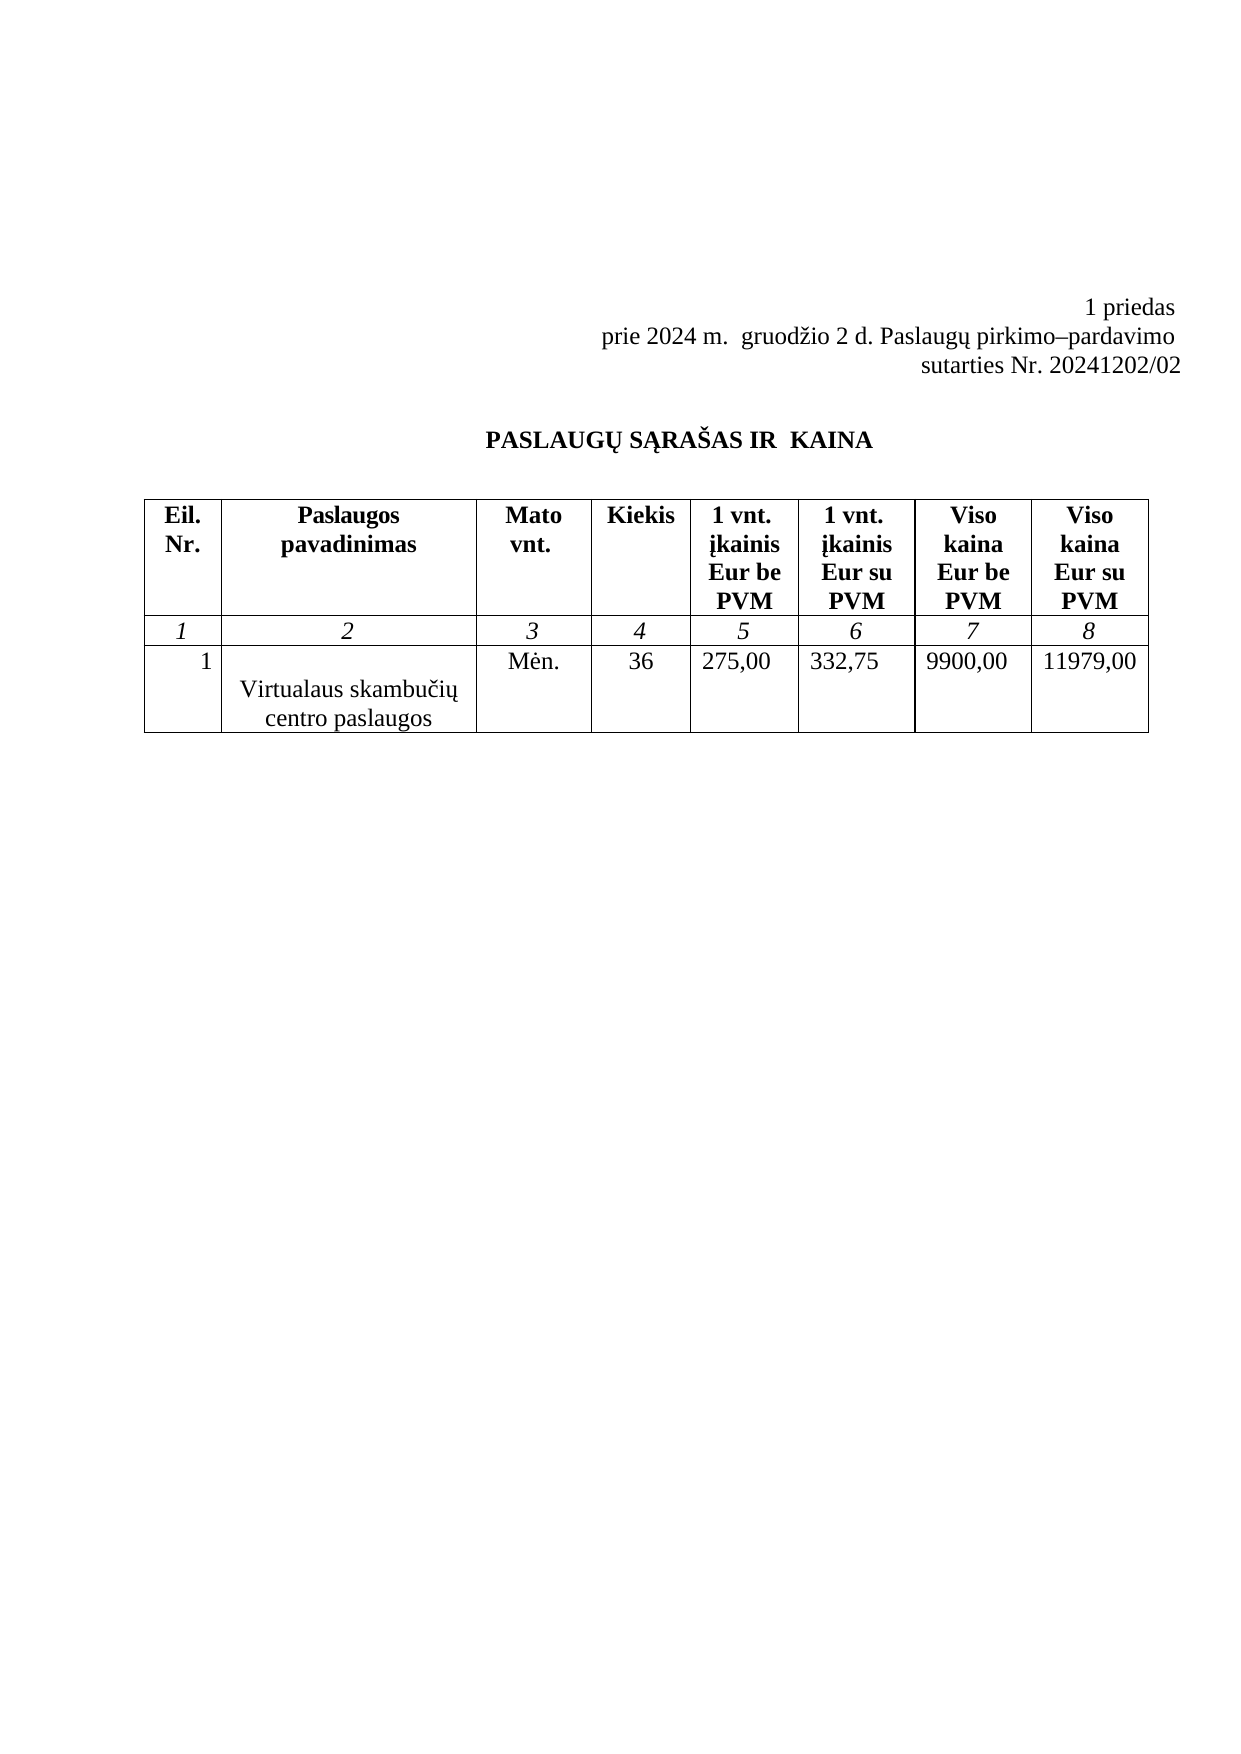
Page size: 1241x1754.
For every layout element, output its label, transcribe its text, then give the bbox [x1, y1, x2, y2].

table_cell 275,00 [691, 646, 798, 732]
table_header Viso kaina Eur su PVM [1032, 500, 1148, 615]
table_cell 332,75 [799, 646, 914, 732]
table_cell 5 [691, 616, 798, 645]
table_header Eil. Nr. [145, 500, 221, 615]
text PASLAUGŲ sąrašas ir KAINA [177, 426, 1181, 454]
table_cell 4 [592, 616, 690, 645]
table_cell 1 [145, 646, 221, 732]
table_header 1 vnt. įkainis Eur su PVM [799, 500, 914, 615]
table_header 1 vnt. įkainis Eur be PVM [691, 500, 798, 615]
table_cell 36 [592, 646, 690, 732]
table_header Paslaugos pavadinimas [222, 500, 476, 615]
text prie 2024 m. gruodžio 2 d. Paslaugų pirkimo–pardavimo [177, 321, 1181, 350]
text 1 priedas [177, 292, 1181, 321]
table_header Kiekis [592, 500, 690, 615]
table_header Mato vnt. [477, 500, 591, 615]
table_cell 3 [477, 616, 591, 645]
table_cell 7 [916, 616, 1031, 645]
table_cell 6 [799, 616, 914, 645]
table_cell 11979,00 [1032, 646, 1148, 732]
text sutarties Nr. 20241202/02 [177, 350, 1181, 378]
table_header Viso kaina Eur be PVM [916, 500, 1031, 615]
table_cell Virtualaus skambučių centro paslaugos [222, 646, 476, 732]
table_cell 1 [145, 616, 221, 645]
table_cell 2 [222, 616, 476, 645]
table_cell 9900,00 [916, 646, 1031, 732]
table_cell 8 [1032, 616, 1148, 645]
table_cell Mėn. [477, 646, 591, 732]
